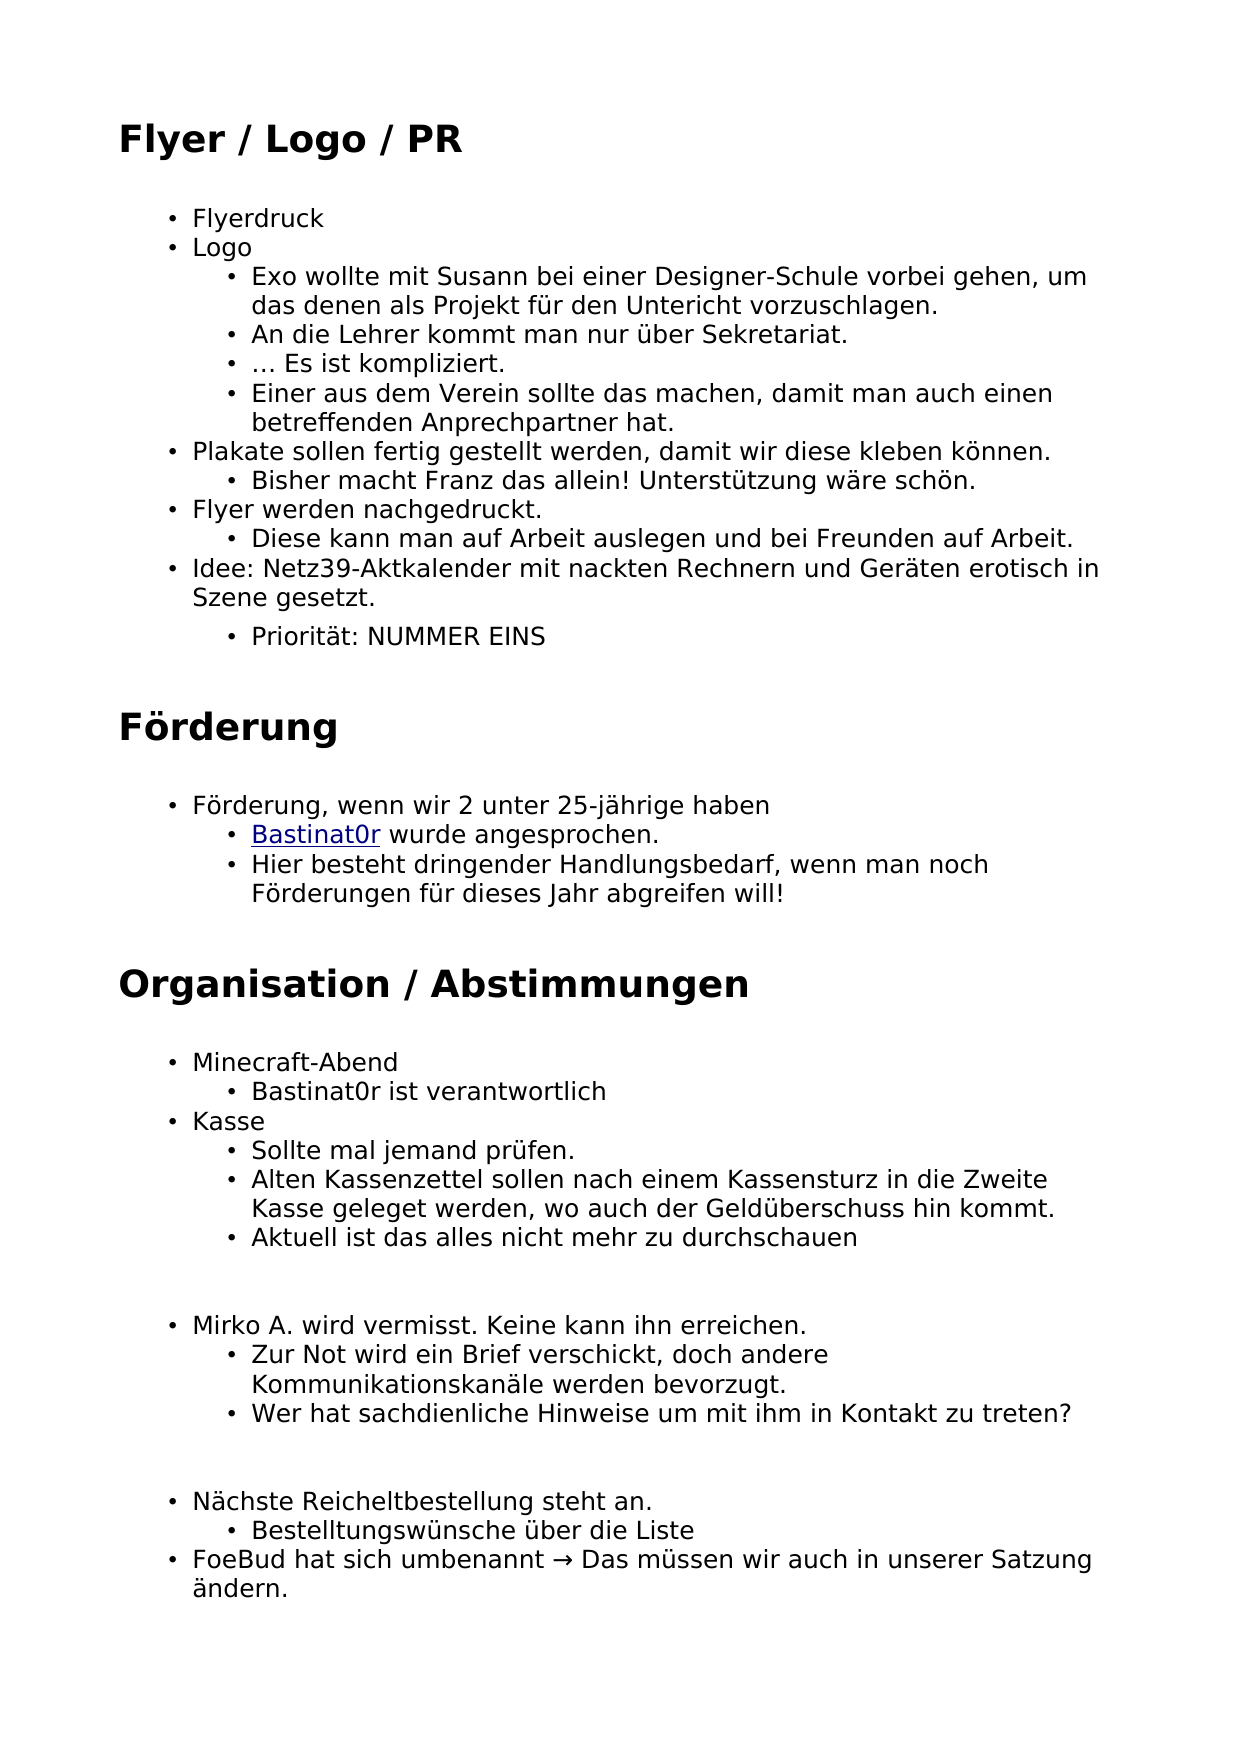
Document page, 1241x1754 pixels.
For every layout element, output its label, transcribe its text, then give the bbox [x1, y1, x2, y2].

list Priorität: NUMMER EINS [236, 612, 1122, 651]
list Aktuell ist das alles nicht mehr zu durchschauen [236, 1223, 1122, 1252]
list FoeBud hat sich umbenannt → Das müssen wir auch in unserer Satzung ändern. [177, 1545, 1122, 1604]
list Wer hat sachdienliche Hinweise um mit ihm in Kontakt zu treten? [236, 1399, 1122, 1428]
subtitle Organisation / Abstimmungen [118, 963, 1122, 1006]
list Kasse [177, 1107, 1122, 1136]
list Mirko A. wird vermisst. Keine kann ihn erreichen. [177, 1311, 1122, 1341]
list Einer aus dem Verein sollte das machen, damit man auch einen betreffenden Anprechpartner hat. [236, 379, 1122, 437]
list Minecraft-Abend [177, 1048, 1122, 1077]
list Flyerdruck [177, 204, 1122, 233]
list Förderung, wenn wir 2 unter 25-jährige haben [177, 792, 1122, 821]
list Exo wollte mit Susann bei einer Designer-Schule vorbei gehen, um das denen als Projekt für den Untericht vorzuschlagen. [236, 262, 1122, 320]
list An die Lehrer kommt man nur über Sekretariat. [236, 320, 1122, 349]
list Nächste Reicheltbestellung steht an. [177, 1487, 1122, 1516]
list Plakate sollen fertig gestellt werden, damit wir diese kleben können. [177, 437, 1122, 466]
list Bastinat0r ist verantwortlich [236, 1077, 1122, 1107]
list Diese kann man auf Arbeit auslegen und bei Freunden auf Arbeit. [236, 524, 1122, 554]
subtitle Förderung [118, 706, 1122, 749]
list Alten Kassenzettel sollen nach einem Kassensturz in die Zweite Kasse geleget werden, wo auch der Geldüberschuss hin kommt. [236, 1165, 1122, 1223]
list Logo [177, 233, 1122, 262]
list Idee: Netz39-Aktkalender mit nackten Rechnern und Geräten erotisch in Szene gesetzt. [177, 554, 1122, 612]
list Bastinat0r wurde angesprochen. [236, 821, 1122, 850]
list Bisher macht Franz das allein! Unterstützung wäre schön. [236, 466, 1122, 495]
list Bestelltungswünsche über die Liste [236, 1516, 1122, 1545]
subtitle Flyer / Logo / PR [118, 118, 1122, 162]
list Zur Not wird ein Brief verschickt, doch andere Kommunikationskanäle werden bevorzugt. [236, 1341, 1122, 1399]
list Sollte mal jemand prüfen. [236, 1136, 1122, 1165]
list … Es ist kompliziert. [236, 349, 1122, 379]
list Hier besteht dringender Handlungsbedarf, wenn man noch Förderungen für dieses Jahr abgreifen will! [236, 850, 1122, 908]
list Flyer werden nachgedruckt. [177, 495, 1122, 524]
